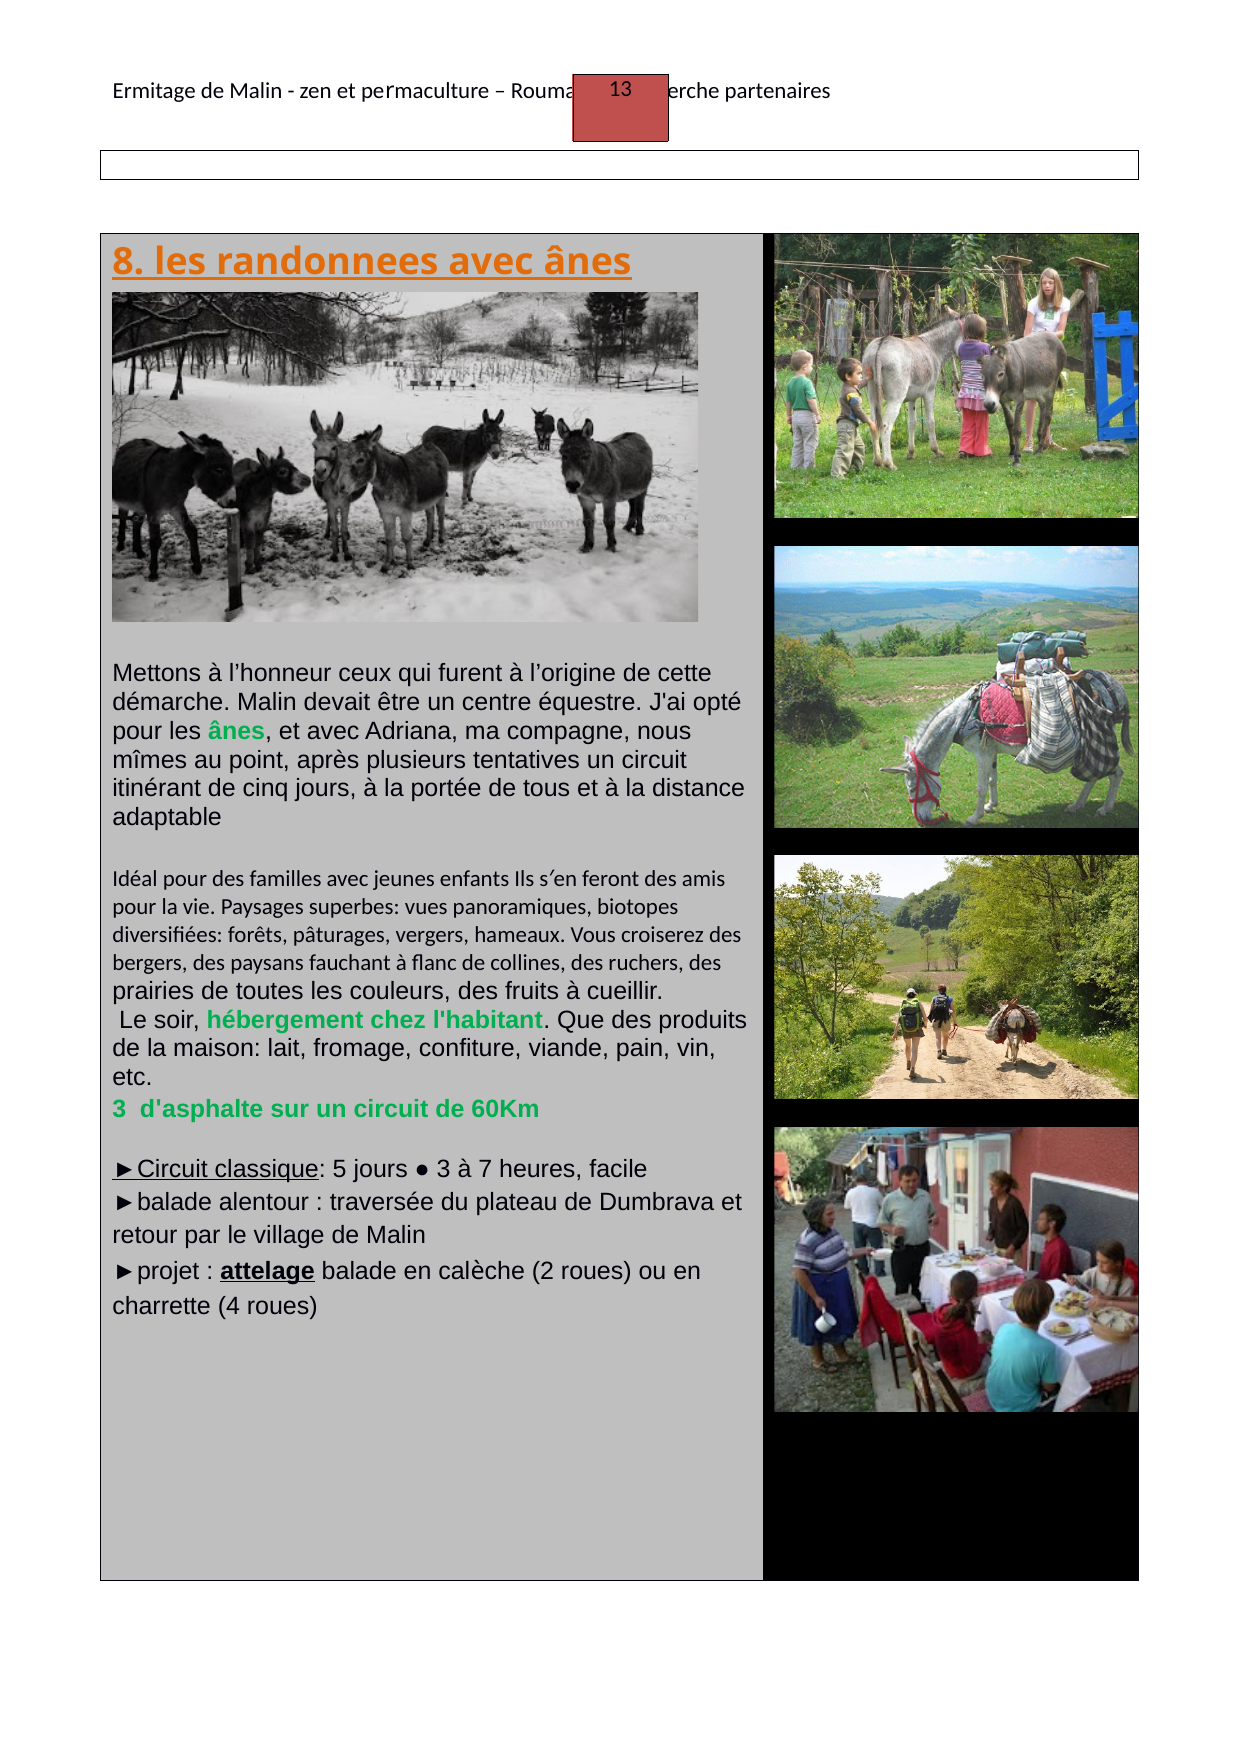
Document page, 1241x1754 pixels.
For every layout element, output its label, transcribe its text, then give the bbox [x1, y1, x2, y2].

table_header 8. les randonnees avec ânes Mettons à l’honneur ceux qui furent à l’origine de cette démarche. Malin devait être un centre équestre. J'ai opté pour les ânes, et avec Adriana, ma compagne, nous mîmes au point, après plusieurs tentatives un circuit itinérant de cinq jours, à la portée de tous et à la distance adaptable Idéal pour des familles avec jeunes enfants Ils s′en feront des amis pour la vie. Paysages superbes: vues panoramiques, biotopes diversifiées: forêts, pâturages, vergers, hameaux. Vous croiserez des bergers, des paysans fauchant à flanc de collines, des ruchers, des prairies de toutes les couleurs, des fruits à cueillir. Le soir, hébergement chez l'habitant. Que des produits de la maison: lait, fromage, confiture, viande, pain, vin, etc. 3 d'asphalte sur un circuit de 60Km ►Circuit classique: 5 jours ● 3 à 7 heures, facile ►balade alentour : traversée du plateau de Dumbrava et retour par le village de Malin ►projet : attelage balade en calèche (2 roues) ou en charrette (4 roues) [101, 234, 763, 1580]
picture [112, 292, 699, 622]
picture [774, 855, 1139, 1099]
picture [774, 546, 1139, 828]
table_header [764, 234, 1138, 1580]
picture [774, 234, 1139, 518]
picture [774, 1127, 1139, 1412]
table_cell [101, 151, 1138, 179]
